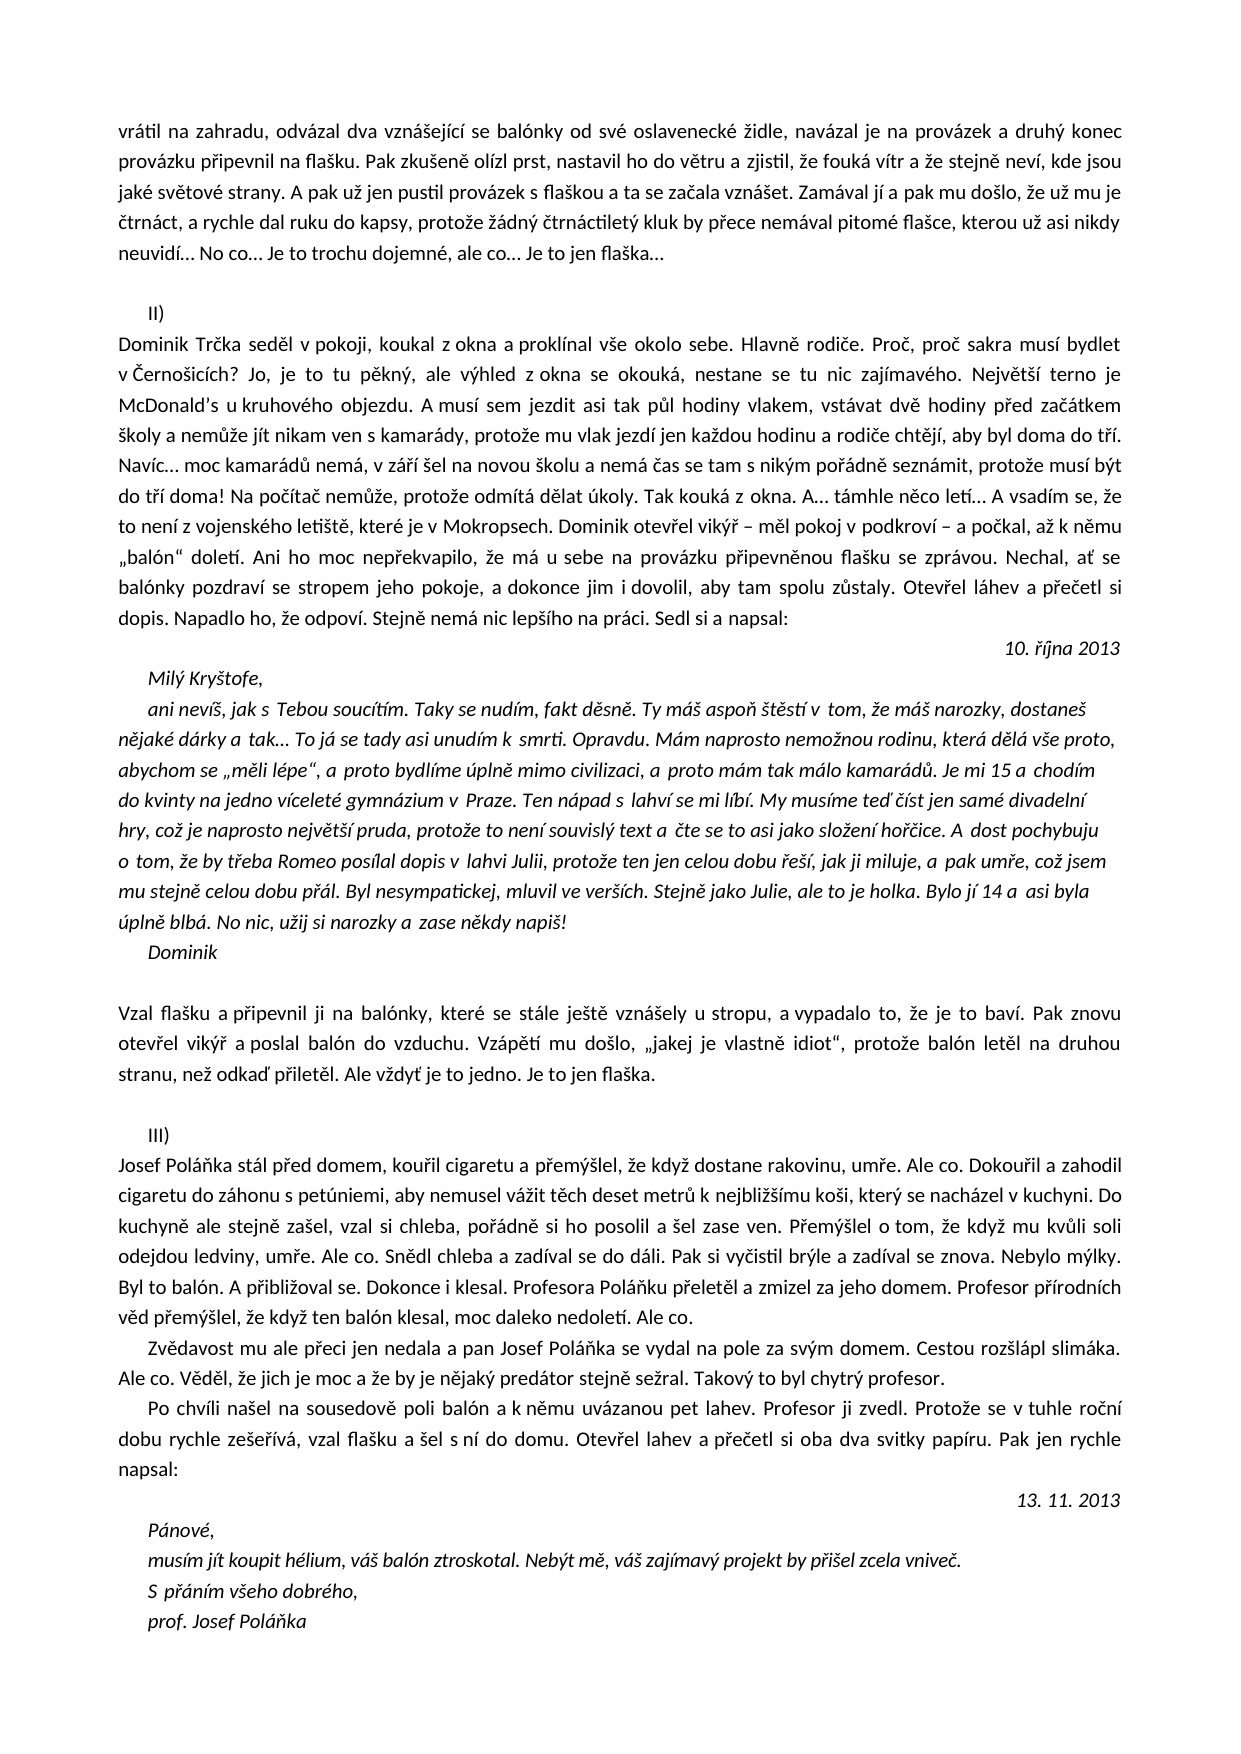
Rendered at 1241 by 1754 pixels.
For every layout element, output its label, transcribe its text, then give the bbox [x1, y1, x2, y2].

text II) [118, 301, 1122, 326]
text Po chvíli našel na sousedově poli balón a k němu uvázanou pet lahev. Profesor ji zvedl. Protože se v tuhle roční dobu rychle zešeřívá, vzal flašku a šel s ní do domu. Otevřel lahev a přečetl si oba dva svitky papíru. Pak jen rychle napsal: [118, 1396, 1122, 1482]
text Dominik [118, 939, 1122, 965]
text vrátil na zahradu, odvázal dva vznášející se balónky od své oslavenecké židle, navázal je na provázek a druhý konec provázku připevnil na flašku. Pak zkušeně olízl prst, nastavil ho do větru a zjistil, že fouká vítr a že stejně neví, kde jsou jaké světové strany. A pak už jen pustil provázek s flaškou a ta se začala vznášet. Zamával jí a pak mu došlo, že už mu je čtrnáct, a rychle dal ruku do kapsy, protože žádný čtrnáctiletý kluk by přece nemával pitomé flašce, kterou už asi nikdy neuvidí… No co… Je to trochu dojemné, ale co… Je to jen flaška… [118, 118, 1122, 265]
text Dominik Trčka seděl v pokoji, koukal z okna a proklínal vše okolo sebe. Hlavně rodiče. Proč, proč sakra musí bydlet v Černošicích? Jo, je to tu pěkný, ale výhled z okna se okouká, nestane se tu nic zajímavého. Největší terno je McDonald’s u kruhového objezdu. A musí sem jezdit asi tak půl hodiny vlakem, vstávat dvě hodiny před začátkem školy a nemůže jít nikam ven s kamarády, protože mu vlak jezdí jen každou hodinu a rodiče chtějí, aby byl doma do tří. Navíc… moc kamarádů nemá, v září šel na novou školu a nemá čas se tam s nikým pořádně seznámit, protože musí být do tří doma! Na počítač nemůže, protože odmítá dělat úkoly. Tak kouká z okna. A… támhle něco letí… A vsadím se, že to není z vojenského letiště, které je v Mokropsech. Dominik otevřel vikýř – měl pokoj v podkroví – a počkal, až k němu „balón“ doletí. Ani ho moc nepřekvapilo, že má u sebe na provázku připevněnou flašku se zprávou. Nechal, ať se balónky pozdraví se stropem jeho pokoje, a dokonce jim i dovolil, aby tam spolu zůstaly. Otevřel láhev a přečetl si dopis. Napadlo ho, že odpoví. Stejně nemá nic lepšího na práci. Sedl si a napsal: [118, 331, 1122, 630]
text prof. Josef Poláňka [118, 1608, 1122, 1634]
text Pánové, [118, 1517, 1122, 1543]
text Vzal flašku a připevnil ji na balónky, které se stále ještě vznášely u stropu, a vypadalo to, že je to baví. Pak znovu otevřel vikýř a poslal balón do vzduchu. Vzápětí mu došlo, „jakej je vlastně idiot“, protože balón letěl na druhou stranu, než odkaď přiletěl. Ale vždyť je to jedno. Je to jen flaška. [118, 1000, 1122, 1086]
text ani nevíš, jak s Tebou soucítím. Taky se nudím, fakt děsně. Ty máš aspoň štěstí v tom, že máš narozky, dostaneš nějaké dárky a tak… To já se tady asi unudím k smrti. Opravdu. Mám naprosto nemožnou rodinu, která dělá vše proto, abychom se „měli lépe“, a proto bydlíme úplně mimo civilizaci, a proto mám tak málo kamarádů. Je mi 15 a chodím do kvinty na jedno víceleté gymnázium v Praze. Ten nápad s lahví se mi líbí. My musíme teď číst jen samé divadelní hry, což je naprosto největší pruda, protože to není souvislý text a čte se to asi jako složení hořčice. A dost pochybuju o tom, že by třeba Romeo posílal dopis v lahvi Julii, protože ten jen celou dobu řeší, jak ji miluje, a pak umře, což jsem mu stejně celou dobu přál. Byl nesympatickej, mluvil ve verších. Stejně jako Julie, ale to je holka. Bylo jí 14 a asi byla úplně blbá. No nic, užij si narozky a zase někdy napiš! [118, 696, 1122, 934]
text Josef Poláňka stál před domem, kouřil cigaretu a přemýšlel, že když dostane rakovinu, umře. Ale co. Dokouřil a zahodil cigaretu do záhonu s petúniemi, aby nemusel vážit těch deset metrů k nejbližšímu koši, který se nacházel v kuchyni. Do kuchyně ale stejně zašel, vzal si chleba, pořádně si ho posolil a šel zase ven. Přemýšlel o tom, že když mu kvůli soli odejdou ledviny, umře. Ale co. Snědl chleba a zadíval se do dáli. Pak si vyčistil brýle a zadíval se znova. Nebylo mýlky. Byl to balón. A přibližoval se. Dokonce i klesal. Profesora Poláňku přeletěl a zmizel za jeho domem. Profesor přírodních věd přemýšlel, že když ten balón klesal, moc daleko nedoletí. Ale co. [118, 1152, 1122, 1330]
text Zvědavost mu ale přeci jen nedala a pan Josef Poláňka se vydal na pole za svým domem. Cestou rozšlápl slimáka. Ale co. Věděl, že jich je moc a že by je nějaký predátor stejně sežral. Takový to byl chytrý profesor. [118, 1335, 1122, 1391]
text III) [118, 1122, 1122, 1147]
text 10. října 2013 [118, 635, 1122, 661]
text 13. 11. 2013 [118, 1487, 1122, 1512]
text Milý Kryštofe, [118, 666, 1122, 691]
text musím jít koupit hélium, váš balón ztroskotal. Nebýt mě, váš zajímavý projekt by přišel zcela vniveč. [118, 1548, 1122, 1573]
text S přáním všeho dobrého, [118, 1578, 1122, 1603]
